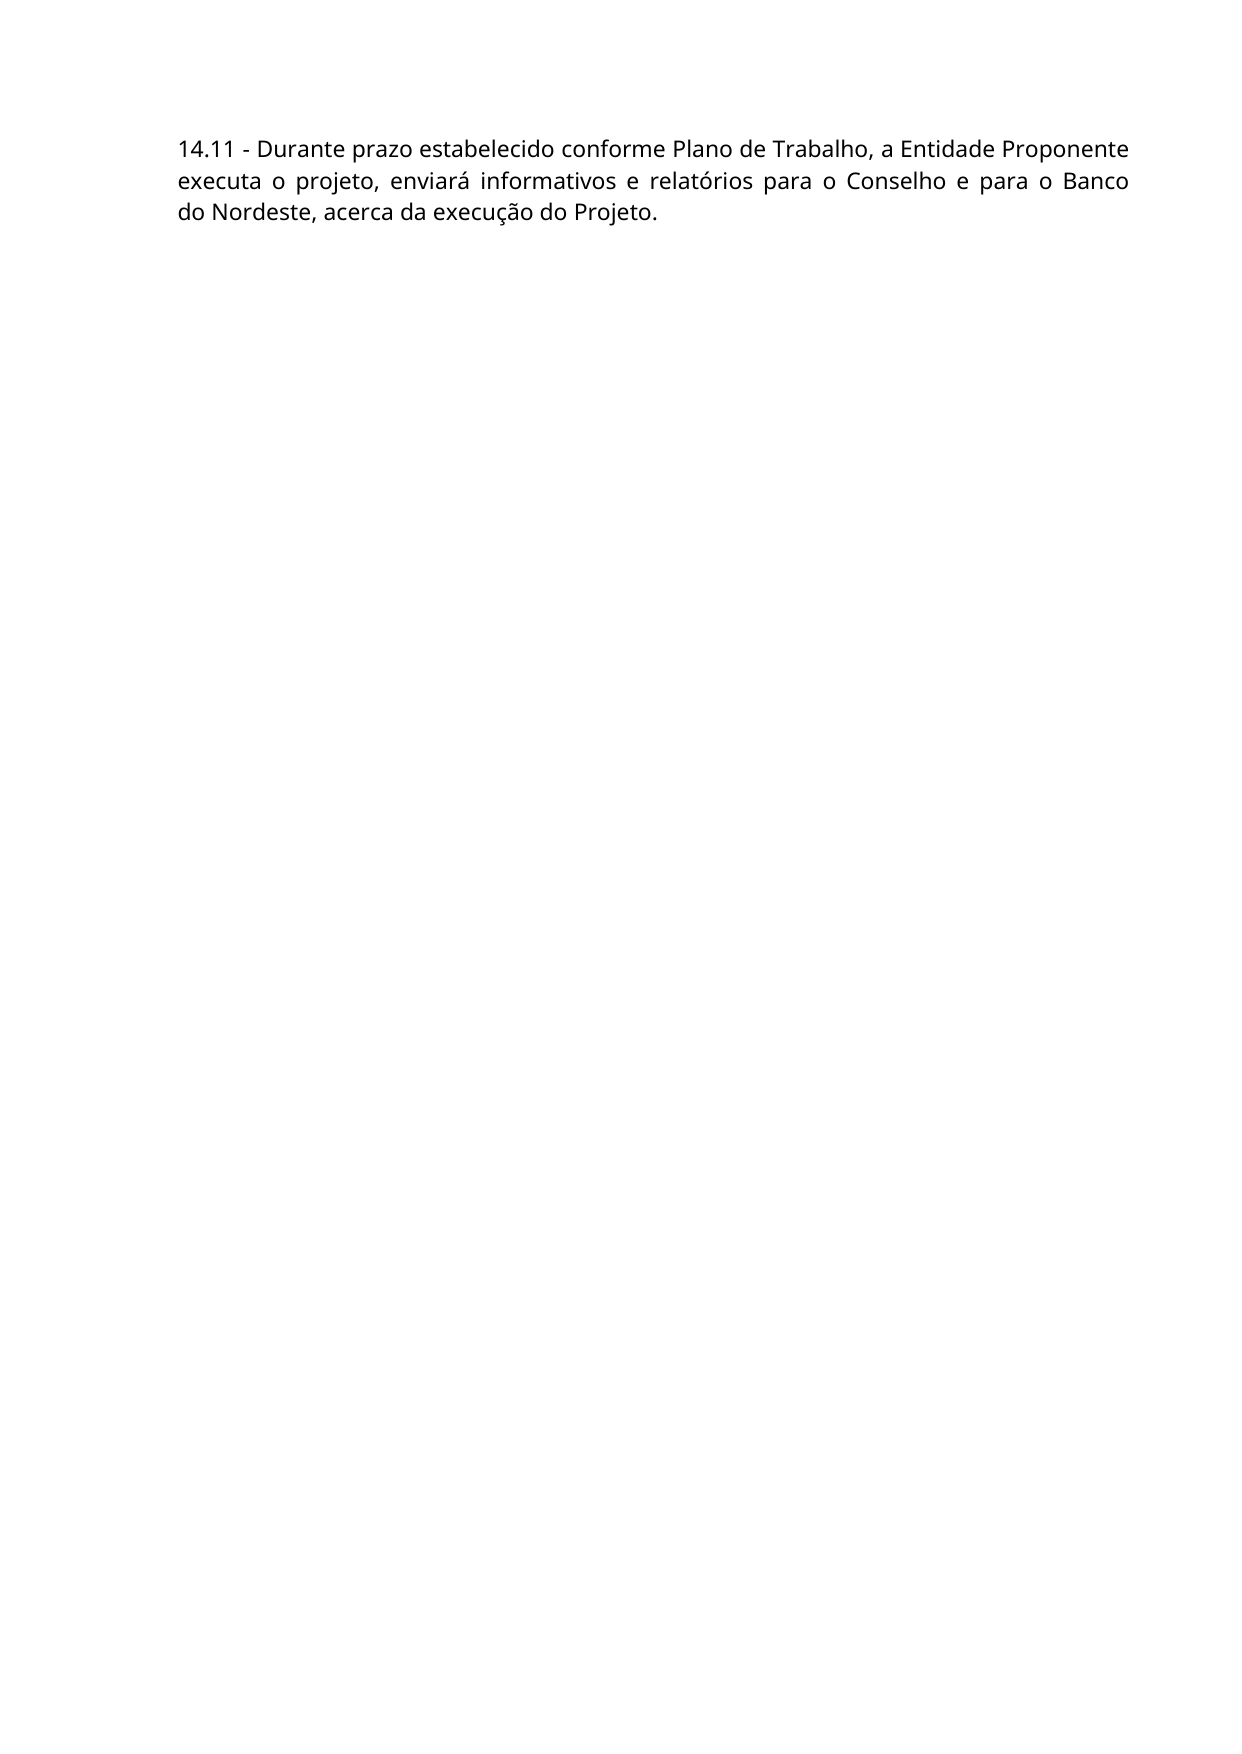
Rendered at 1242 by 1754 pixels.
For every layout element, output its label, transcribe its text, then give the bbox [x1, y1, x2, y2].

text 14.11 - Durante prazo estabelecido conforme Plano de Trabalho, a Entidade Proponente executa o projeto, enviará informativos e relatórios para o Conselho e para o Banco do Nordeste, acerca da execução do Projeto. [177, 133, 1129, 227]
